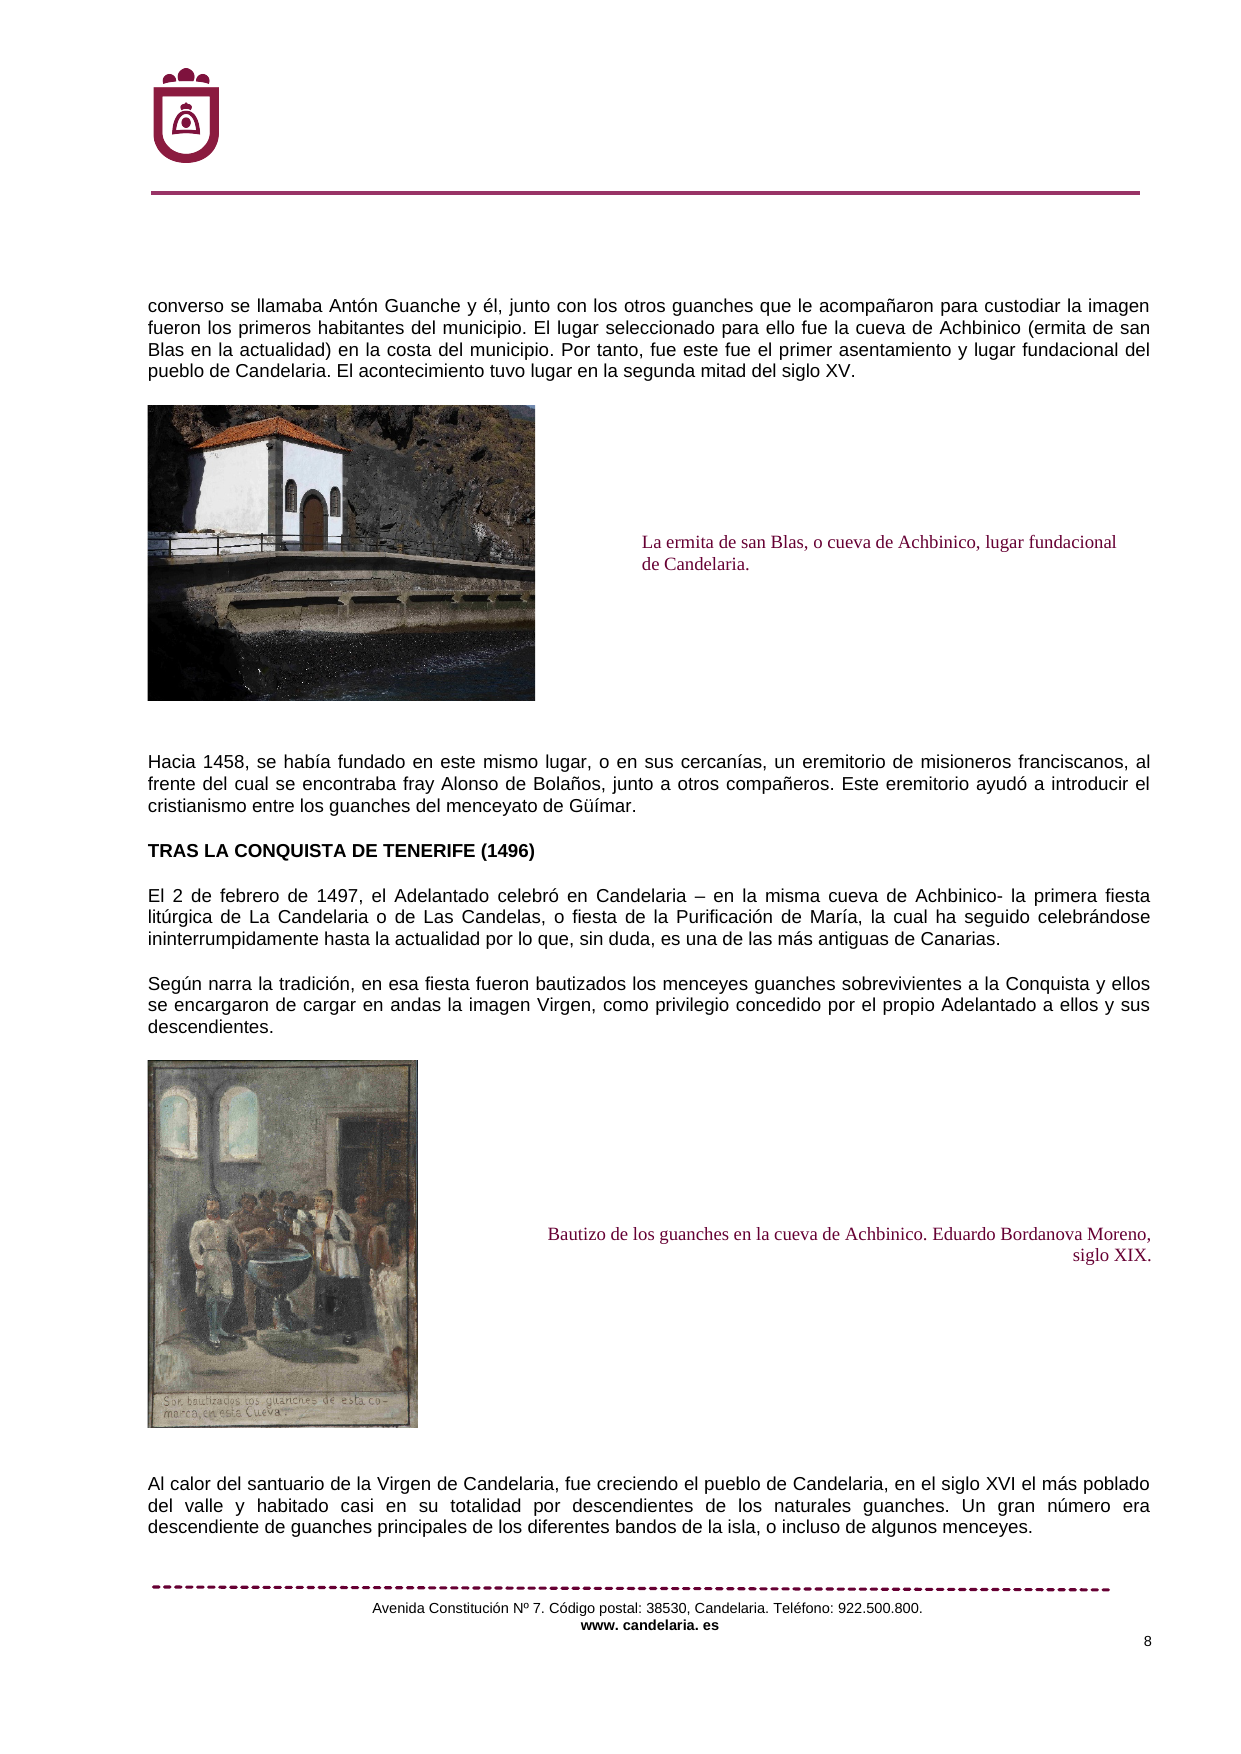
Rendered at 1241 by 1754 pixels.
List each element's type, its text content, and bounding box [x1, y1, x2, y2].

text Al calor del santuario de la Virgen de Candelaria, fue creciendo el pueblo de Candelaria, en el siglo XVI el más poblado del valle y habitado casi en su totalidad por descendientes de los naturales guanches. Un gran número era descendiente de guanches principales de los diferentes bandos de la isla, o incluso de algunos menceyes. [148, 1473, 1152, 1538]
table_header [418, 1061, 507, 1428]
table_header [536, 405, 642, 700]
text converso se llamaba Antón Guanche y él, junto con los otros guanches que le acompañaron para custodiar la imagen fueron los primeros habitantes del municipio. El lugar seleccionado para ello fue la cueva de Achbinico (ermita de san Blas en la actualidad) en la costa del municipio. Por tanto, fue este fue el primer asentamiento y lugar fundacional del pueblo de Candelaria. El acontecimiento tuvo lugar en la segunda mitad del siglo XV. [148, 295, 1152, 382]
text Según narra la tradición, en esa fiesta fueron bautizados los menceyes guanches sobrevivientes a la Conquista y ellos se encargaron de cargar en andas la imagen Virgen, como privilegio concedido por el propio Adelantado a ellos y sus descendientes. [148, 973, 1152, 1037]
table_header La ermita de san Blas, o cueva de Achbinico, lugar fundacional de Candelaria. [642, 405, 1137, 700]
text El 2 de febrero de 1497, el Adelantado celebró en Candelaria – en la misma cueva de Achbinico- la primera fiesta litúrgica de La Candelaria o de Las Candelas, o fiesta de la Purificación de María, la cual ha seguido celebrándose ininterrumpidamente hasta la actualidad por lo que, sin duda, es una de las más antiguas de Canarias. [148, 884, 1152, 949]
text Hacia 1458, se había fundado en este mismo lugar, o en sus cercanías, un eremitorio de misioneros franciscanos, al frente del cual se encontraba fray Alonso de Bolaños, junto a otros compañeros. Este eremitorio ayudó a introducir el cristianismo entre los guanches del menceyato de Güímar. [148, 751, 1152, 816]
text TRAS LA CONQUISTA DE TENERIFE (1496) [148, 839, 1152, 861]
table_header Bautizo de los guanches en la cueva de Achbinico. Eduardo Bordanova Moreno, siglo XIX. [508, 1061, 1152, 1428]
